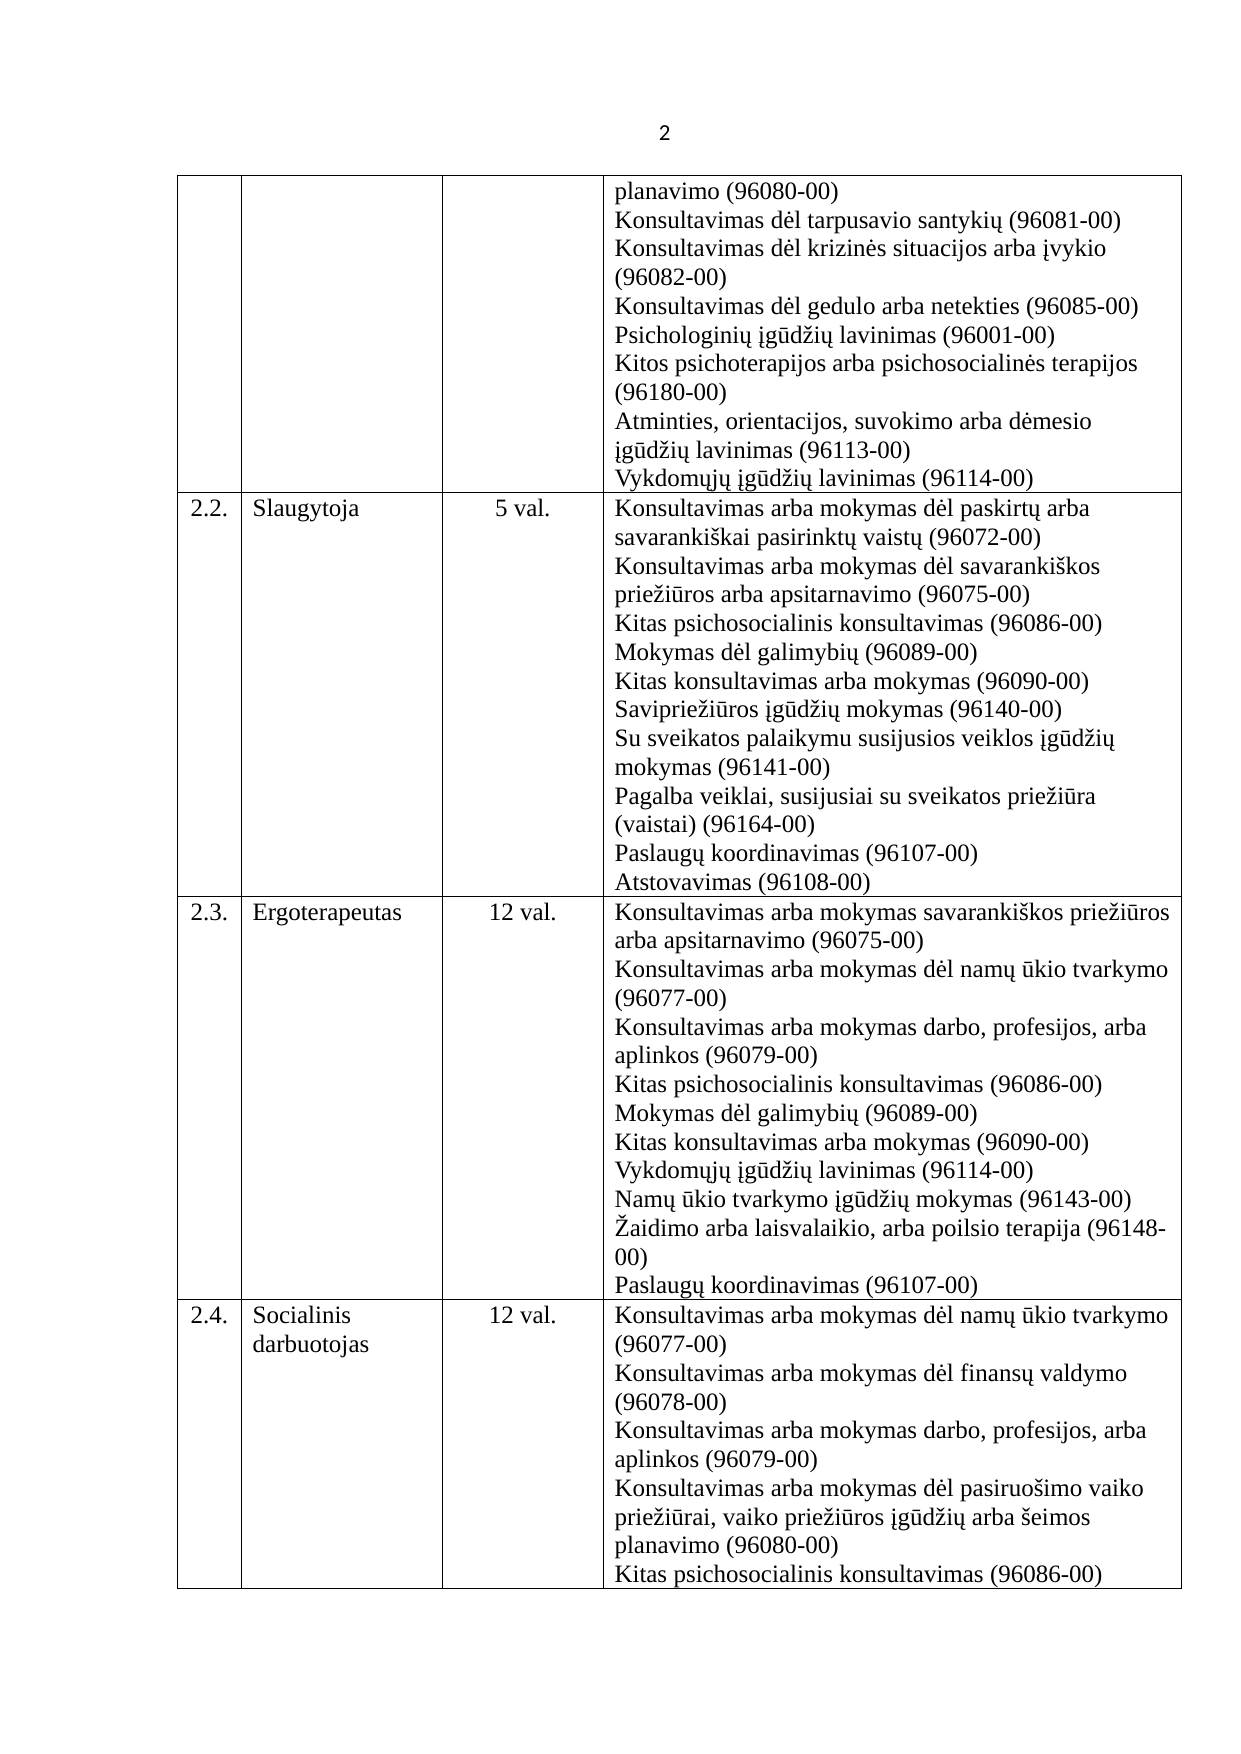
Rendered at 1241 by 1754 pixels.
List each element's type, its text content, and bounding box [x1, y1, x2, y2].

table_cell 2.3. [178, 897, 241, 1299]
table_cell [443, 176, 603, 492]
table_cell Konsultavimas arba mokymas dėl paskirtų arba savarankiškai pasirinktų vaistų (96072-00) Konsultavimas arba mokymas dėl savarankiškos priežiūros arba apsitarnavimo (96075-00) Kitas psichosocialinis konsultavimas (96086-00) Mokymas dėl galimybių (96089-00) Kitas konsultavimas arba mokymas (96090-00) Savipriežiūros įgūdžių mokymas (96140-00) Su sveikatos palaikymu susijusios veiklos įgūdžių mokymas (96141-00) Pagalba veiklai, susijusiai su sveikatos priežiūra (vaistai) (96164-00) Paslaugų koordinavimas (96107-00) Atstovavimas (96108-00) [604, 493, 1181, 896]
table_cell [178, 176, 241, 492]
table_cell 12 val. [443, 897, 603, 1299]
table_cell Socialinis darbuotojas [242, 1300, 442, 1588]
table_cell Ergoterapeutas [242, 897, 442, 1299]
table_cell [242, 176, 442, 492]
table_cell planavimo (96080-00) Konsultavimas dėl tarpusavio santykių (96081-00) Konsultavimas dėl krizinės situacijos arba įvykio (96082-00) Konsultavimas dėl gedulo arba netekties (96085-00) Psichologinių įgūdžių lavinimas (96001-00) Kitos psichoterapijos arba psichosocialinės terapijos (96180-00) Atminties, orientacijos, suvokimo arba dėmesio įgūdžių lavinimas (96113-00) Vykdomųjų įgūdžių lavinimas (96114-00) [604, 176, 1181, 492]
table_cell 2.2. [178, 493, 241, 896]
table_cell Slaugytoja [242, 493, 442, 896]
table_cell Konsultavimas arba mokymas savarankiškos priežiūros arba apsitarnavimo (96075-00) Konsultavimas arba mokymas dėl namų ūkio tvarkymo (96077-00) Konsultavimas arba mokymas darbo, profesijos, arba aplinkos (96079-00) Kitas psichosocialinis konsultavimas (96086-00) Mokymas dėl galimybių (96089-00) Kitas konsultavimas arba mokymas (96090-00) Vykdomųjų įgūdžių lavinimas (96114-00) Namų ūkio tvarkymo įgūdžių mokymas (96143-00) Žaidimo arba laisvalaikio, arba poilsio terapija (96148-00) Paslaugų koordinavimas (96107-00) [604, 897, 1181, 1299]
table_cell 12 val. [443, 1300, 603, 1588]
table_cell Konsultavimas arba mokymas dėl namų ūkio tvarkymo (96077-00) Konsultavimas arba mokymas dėl finansų valdymo (96078-00) Konsultavimas arba mokymas darbo, profesijos, arba aplinkos (96079-00) Konsultavimas arba mokymas dėl pasiruošimo vaiko priežiūrai, vaiko priežiūros įgūdžių arba šeimos planavimo (96080-00) Kitas psichosocialinis konsultavimas (96086-00) [604, 1300, 1181, 1588]
table_cell 5 val. [443, 493, 603, 896]
table_cell 2.4. [178, 1300, 241, 1588]
